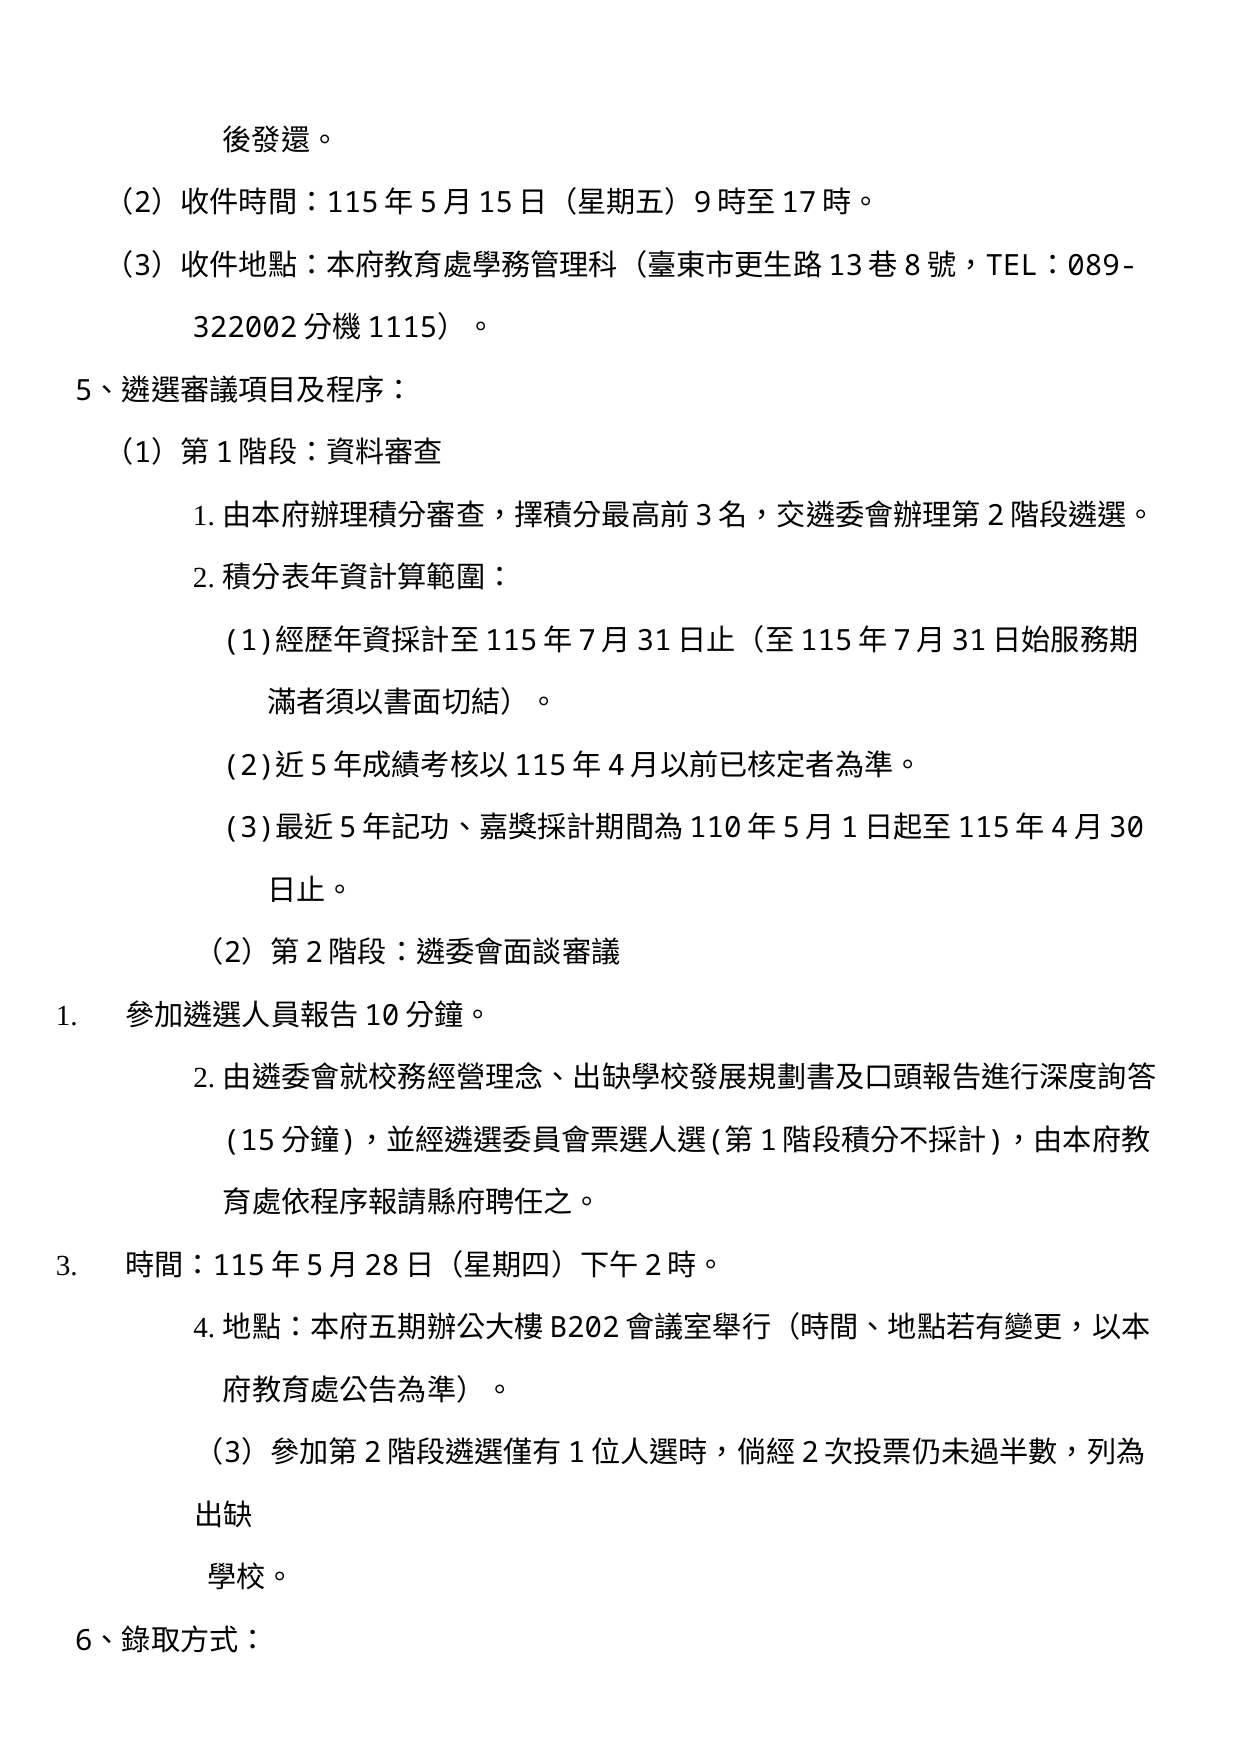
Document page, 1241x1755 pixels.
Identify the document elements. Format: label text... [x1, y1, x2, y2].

text 322002分機1115）。 [104, 283, 1165, 346]
list 後發還。 [193, 96, 1165, 158]
list 遴選審議項目及程序： [75, 346, 1165, 408]
list 地點：本府五期辦公大樓B202會議室舉行（時間、地點若有變更，以本府教育處公告為準）。 [193, 1283, 1165, 1408]
list 第1階段：資料審查 [104, 408, 1165, 471]
text 學校。 [119, 1533, 1165, 1596]
list 積分表年資計算範圍： [193, 533, 1165, 596]
list 時間：115年5月28日（星期四）下午2時。 [56, 1221, 1165, 1283]
text (3)最近5年記功、嘉獎採計期間為110年5月1日起至115年4月30日止。 [222, 783, 1165, 908]
text (1)經歷年資採計至115年7月31日止（至115年7月31日始服務期滿者須以書面切結）。 [222, 596, 1165, 721]
text (2)近5年成績考核以115年4月以前已核定者為準。 [222, 721, 1165, 783]
list 由本府辦理積分審查，擇積分最高前3名，交遴委會辦理第2階段遴選。 [193, 471, 1165, 533]
list 參加遴選人員報告10分鐘。 [56, 971, 1165, 1033]
list 收件地點：本府教育處學務管理科（臺東市更生路13巷8號，TEL：089- [104, 221, 1165, 283]
list 錄取方式： [75, 1596, 1165, 1658]
list 參加第2階段遴選僅有1位人選時，倘經2次投票仍未過半數，列為出缺 [194, 1408, 1165, 1533]
list 收件時間：115年5月15日（星期五）9時至17時。 [104, 158, 1165, 221]
list 由遴委會就校務經營理念、出缺學校發展規劃書及口頭報告進行深度詢答(15分鐘)，並經遴選委員會票選人選(第1階段積分不採計)，由本府教育處依程序報請縣府聘任之。 [193, 1033, 1165, 1221]
list 第2階段：遴委會面談審議 [194, 908, 1165, 971]
